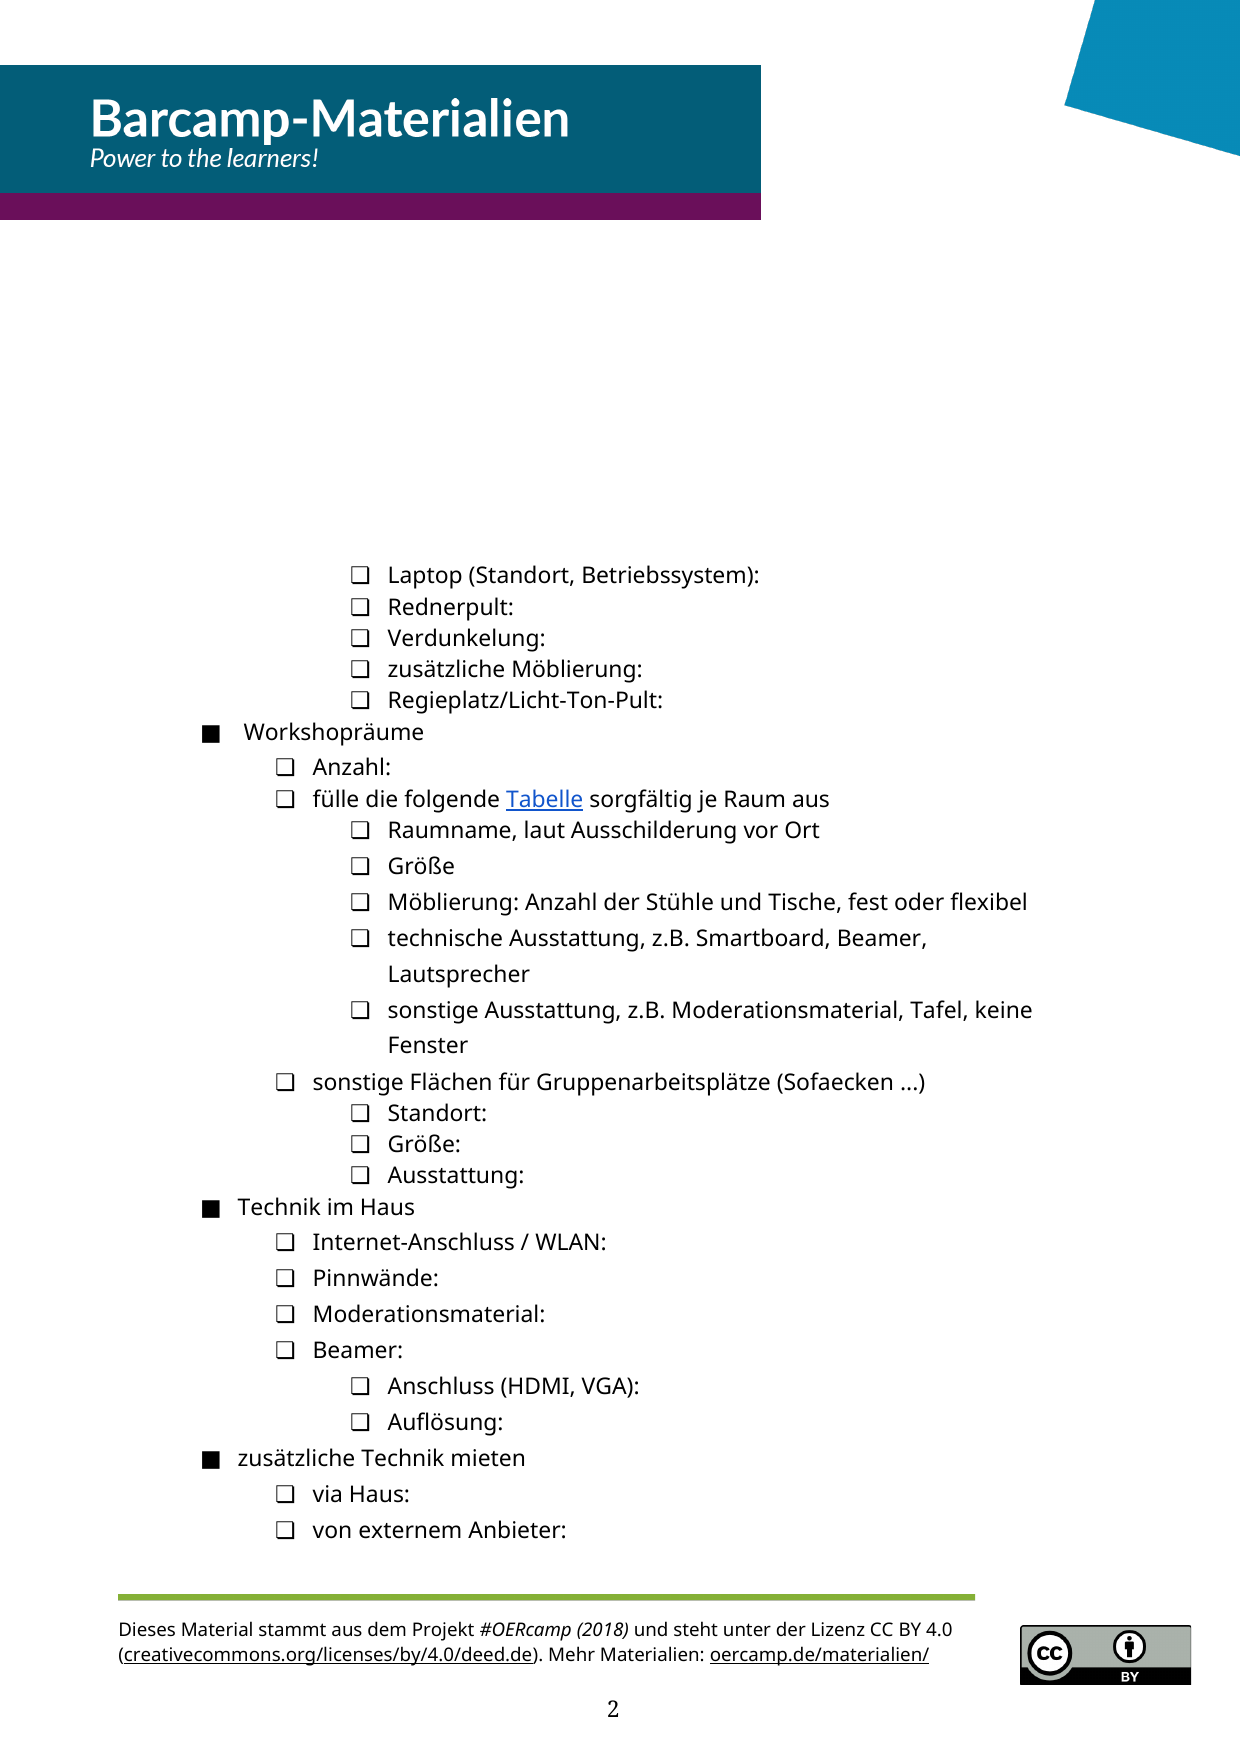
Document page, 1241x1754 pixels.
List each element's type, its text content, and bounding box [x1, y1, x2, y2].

picture [118, 1573, 976, 1616]
picture [434, 110, 448, 136]
picture [492, 99, 497, 136]
list Auflösung: [350, 1406, 1063, 1437]
list Größe [350, 850, 1063, 881]
list Moderationsmaterial: [275, 1298, 1063, 1329]
picture [517, 110, 540, 136]
list fülle die folgende Tabelle sorgfältig je Raum aus [275, 783, 1063, 814]
picture [1017, 0, 1240, 173]
picture [124, 110, 146, 136]
list zusätzliche Technik mieten [200, 1442, 1063, 1473]
list sonstige Ausstattung, z.B. Moderationsmaterial, Tafel, keine Fenster [350, 993, 1063, 1061]
list Pinnwände: [275, 1262, 1063, 1293]
picture [222, 110, 258, 136]
list Anschluss (HDMI, VGA): [350, 1370, 1063, 1401]
list Laptop (Standort, Betriebssystem): [350, 559, 1063, 590]
picture [294, 155, 298, 166]
list von externem Anbieter: [275, 1514, 1063, 1545]
list Technik im Haus [200, 1190, 1063, 1222]
picture [545, 110, 567, 136]
picture [92, 149, 100, 166]
list Möblierung: Anzahl der Stühle und Tische, fest oder flexibel [350, 886, 1063, 917]
list Standort: [350, 1097, 1063, 1128]
picture [94, 100, 120, 136]
list Raumname, laut Ausschilderung vor Ort [350, 814, 1063, 845]
list Anzahl: [275, 751, 1063, 783]
picture [453, 111, 458, 136]
list Ausstattung: [350, 1159, 1063, 1190]
list Größe: [350, 1128, 1063, 1159]
picture [464, 110, 485, 136]
list technische Ausstattung, z.B. Smartboard, Beamer, Lautsprecher [350, 922, 1063, 989]
list Beamer: [275, 1334, 1063, 1365]
list Rednerpult: [350, 590, 1063, 622]
picture [385, 103, 401, 136]
list sonstige Flächen für Gruppenarbeitsplätze (Sofaecken ...) [275, 1065, 1063, 1097]
list zusätzliche Möblierung: [350, 653, 1063, 684]
list Workshopräume [200, 715, 1063, 747]
picture [153, 110, 167, 136]
list Internet-Anschluss / WLAN: [275, 1226, 1063, 1258]
picture [0, 63, 765, 222]
picture [404, 110, 428, 136]
picture [360, 110, 381, 136]
picture [268, 155, 272, 166]
picture [170, 110, 190, 136]
list via Haus: [275, 1478, 1063, 1509]
list Verdunkelung: [350, 622, 1063, 653]
list Regieplatz/Licht-Ton-Pult: [350, 684, 1063, 715]
picture [452, 99, 459, 106]
picture [194, 110, 215, 136]
picture [1020, 1625, 1192, 1685]
picture [294, 119, 306, 123]
picture [314, 100, 353, 136]
picture [505, 111, 510, 136]
picture [265, 110, 288, 144]
picture [504, 99, 511, 106]
